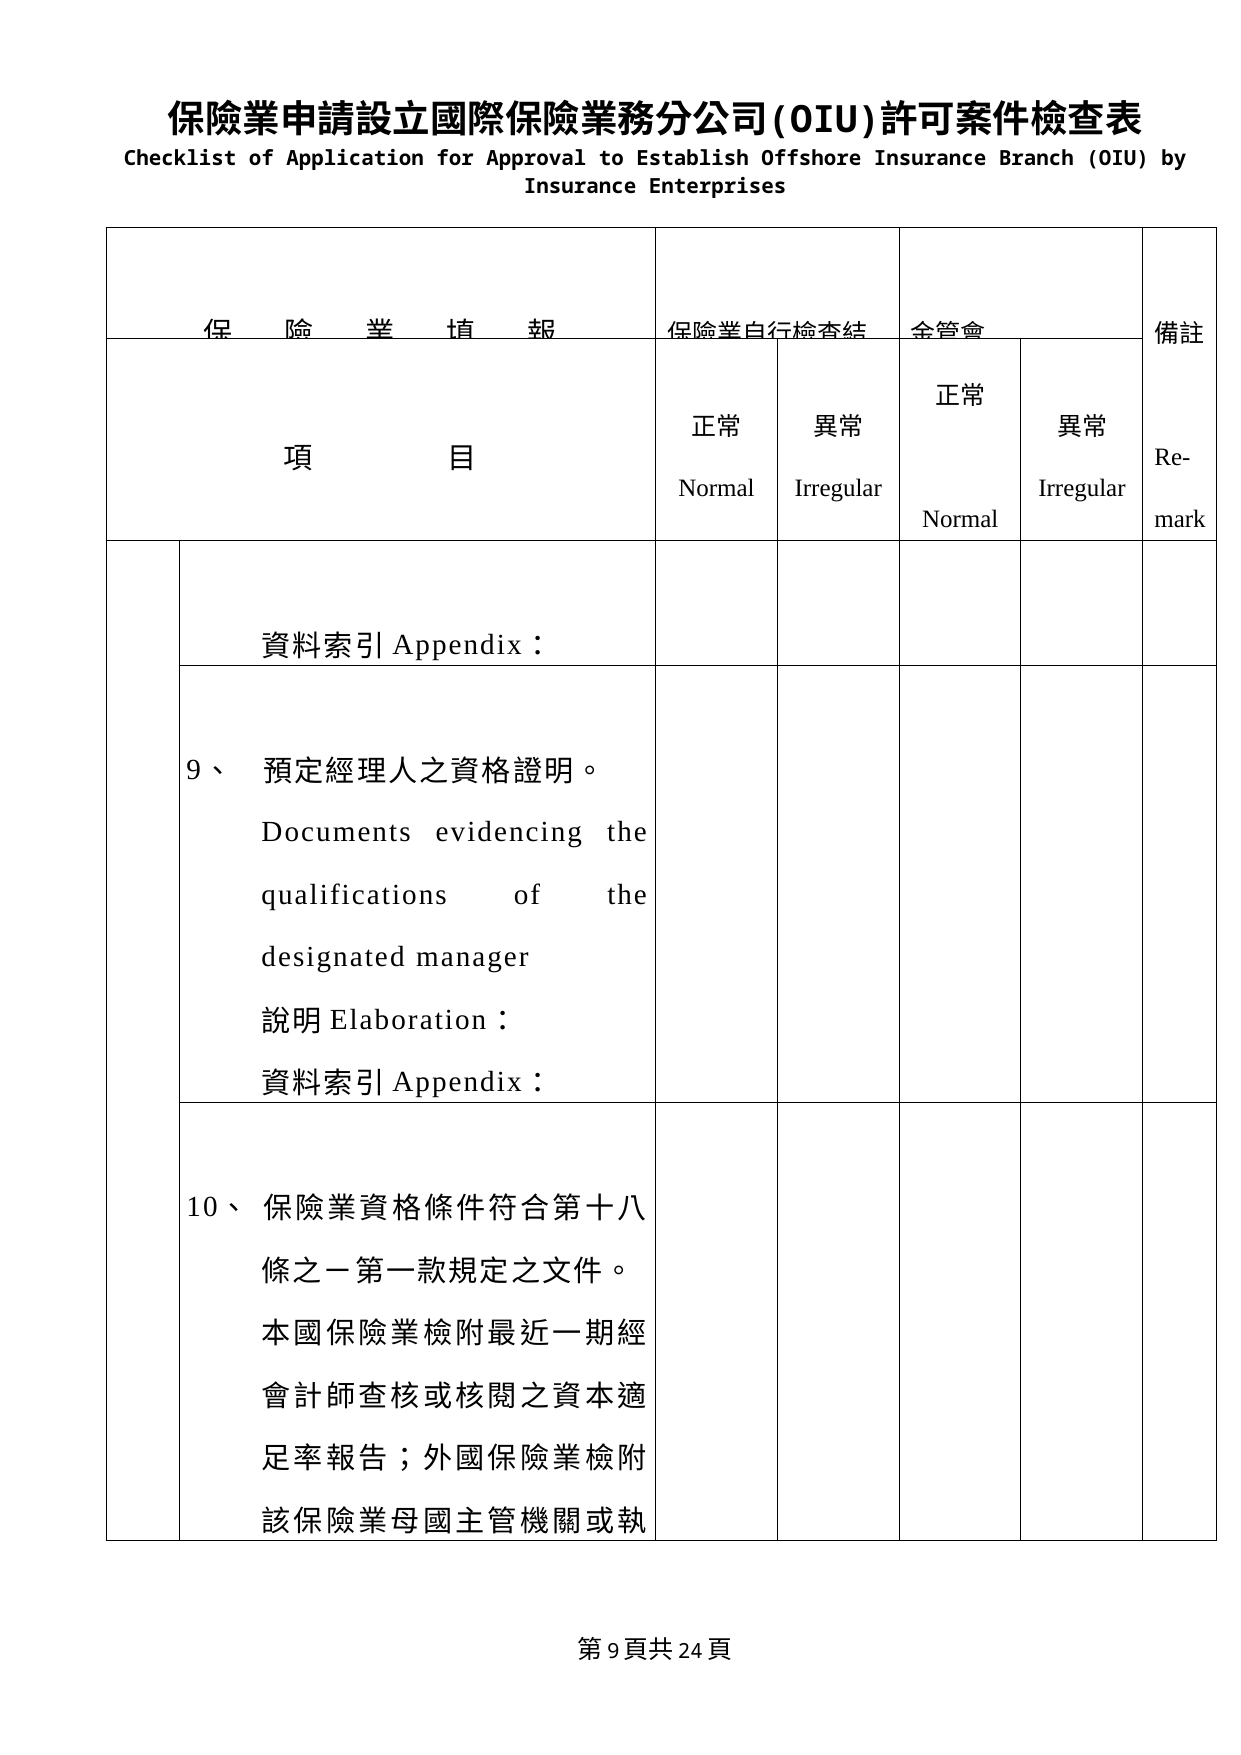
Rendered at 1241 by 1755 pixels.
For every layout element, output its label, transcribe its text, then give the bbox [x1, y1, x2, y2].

table_cell 異常Irregular [1021, 339, 1142, 539]
table_cell [656, 541, 777, 664]
table_cell 正常 Normal [900, 339, 1020, 539]
table_cell 異常Irregular [778, 339, 899, 539]
table_header 保險業自行檢查結果 Self-check result [656, 228, 899, 338]
table_cell [900, 666, 1020, 1102]
table_cell [1143, 541, 1216, 664]
table_cell 預定經理人之資格證明。 Documents evidencing the qualifications of the designated manager 說明Elaboration： 資料索引Appendix： [180, 666, 655, 1102]
table_cell [778, 666, 899, 1102]
table_header 備註 Re- mark [1143, 228, 1216, 539]
table_header 保 險 業 填 報 Filled by insurance enterprise [107, 228, 655, 338]
table_cell [778, 541, 899, 664]
table_cell [900, 1103, 1020, 1539]
table_cell 資料索引Appendix： [180, 541, 655, 664]
table_cell [107, 541, 179, 1539]
table_cell [1021, 541, 1142, 664]
table_header 金管會 審查意見 FSC review opinion [900, 228, 1142, 338]
table_cell 正常 Normal [656, 339, 777, 539]
table_cell [900, 541, 1020, 664]
table_cell [1021, 666, 1142, 1102]
table_cell [1021, 1103, 1142, 1539]
table_cell 項 目 [107, 339, 655, 539]
table_cell [656, 1103, 777, 1539]
table_cell 保險業資格條件符合第十八條之ㄧ第一款規定之文件。 本國保險業檢附最近一期經會計師查核或核閱之資本適足率報告；外國保險業檢附該保險業母國主管機關或執 [180, 1103, 655, 1539]
table_cell [1143, 1103, 1216, 1539]
table_cell [1143, 666, 1216, 1102]
table_cell [778, 1103, 899, 1539]
table_cell [656, 666, 777, 1102]
